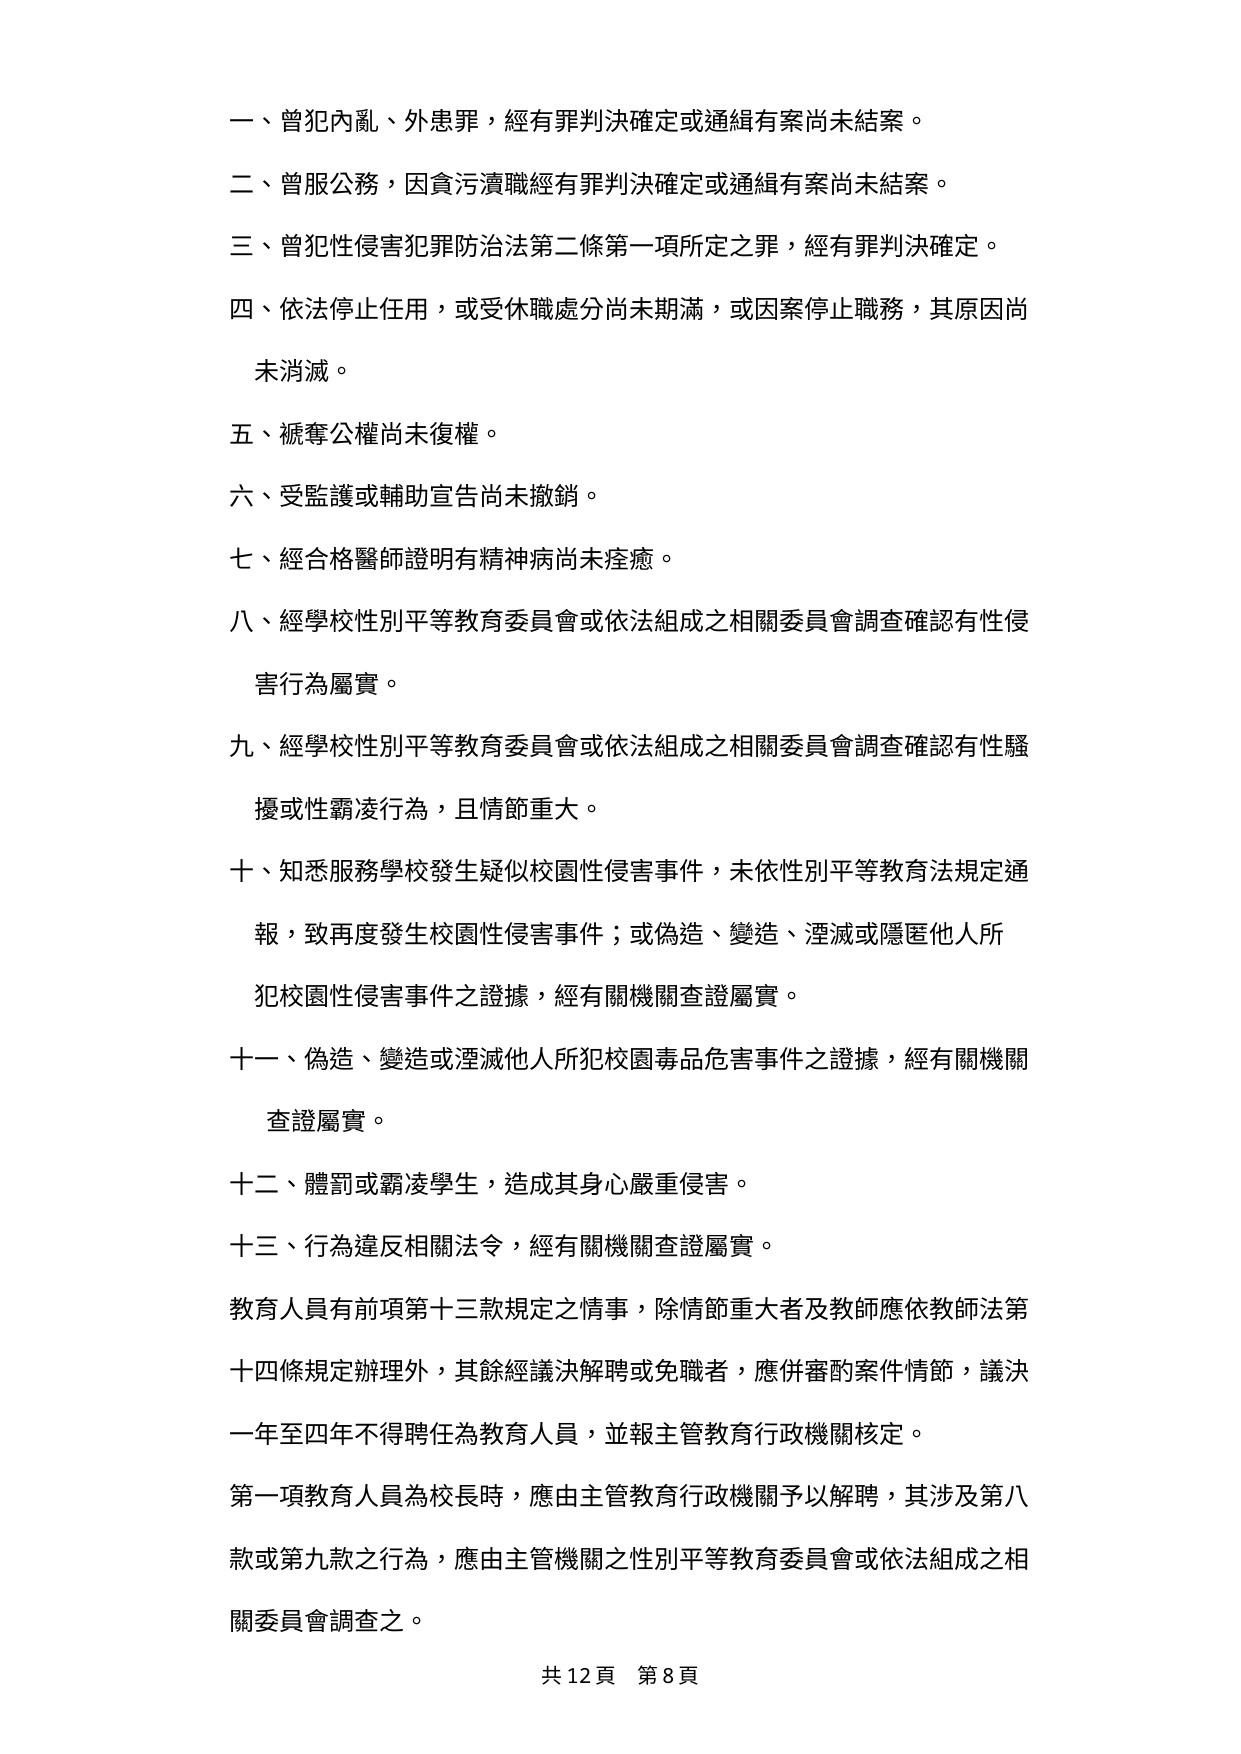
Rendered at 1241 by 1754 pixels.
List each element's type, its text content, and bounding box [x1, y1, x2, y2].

text 五、褫奪公權尚未復權。 [118, 391, 1122, 453]
text 第一項教育人員為校長時，應由主管教育行政機關予以解聘，其涉及第八 [118, 1453, 1122, 1516]
text 十四條規定辦理外，其餘經議決解聘或免職者，應併審酌案件情節，議決 [118, 1328, 1122, 1391]
text 款或第九款之行為，應由主管機關之性別平等教育委員會或依法組成之相 [118, 1516, 1122, 1578]
text 十三、行為違反相關法令，經有關機關查證屬實。 [118, 1203, 1122, 1266]
text 三、曾犯性侵害犯罪防治法第二條第一項所定之罪，經有罪判決確定。 [118, 203, 1122, 266]
text 七、經合格醫師證明有精神病尚未痊癒。 [118, 516, 1122, 578]
text 查證屬實。 [118, 1078, 1122, 1141]
text 十二、體罰或霸凌學生，造成其身心嚴重侵害。 [118, 1141, 1122, 1203]
text 報，致再度發生校園性侵害事件；或偽造、變造、湮滅或隱匿他人所 [118, 891, 1122, 953]
text 十、知悉服務學校發生疑似校園性侵害事件，未依性別平等教育法規定通 [118, 828, 1122, 891]
text 一、曾犯內亂、外患罪，經有罪判決確定或通緝有案尚未結案。 [118, 78, 1122, 141]
text 八、經學校性別平等教育委員會或依法組成之相關委員會調查確認有性侵 [118, 578, 1122, 641]
text 九、經學校性別平等教育委員會或依法組成之相關委員會調查確認有性騷 [118, 703, 1122, 766]
text 關委員會調查之。 [118, 1578, 1122, 1641]
text 未消滅。 [118, 328, 1122, 391]
text 十一、偽造、變造或湮滅他人所犯校園毒品危害事件之證據，經有關機關 [118, 1016, 1122, 1078]
text 一年至四年不得聘任為教育人員，並報主管教育行政機關核定。 [118, 1391, 1122, 1453]
text 教育人員有前項第十三款規定之情事，除情節重大者及教師應依教師法第 [118, 1266, 1122, 1328]
text 擾或性霸凌行為，且情節重大。 [118, 766, 1122, 828]
text 四、依法停止任用，或受休職處分尚未期滿，或因案停止職務，其原因尚 [118, 266, 1122, 328]
text 犯校園性侵害事件之證據，經有關機關查證屬實。 [118, 953, 1122, 1016]
text 害行為屬實。 [118, 641, 1122, 703]
text 二、曾服公務，因貪污瀆職經有罪判決確定或通緝有案尚未結案。 [118, 141, 1122, 203]
text 六、受監護或輔助宣告尚未撤銷。 [118, 453, 1122, 516]
